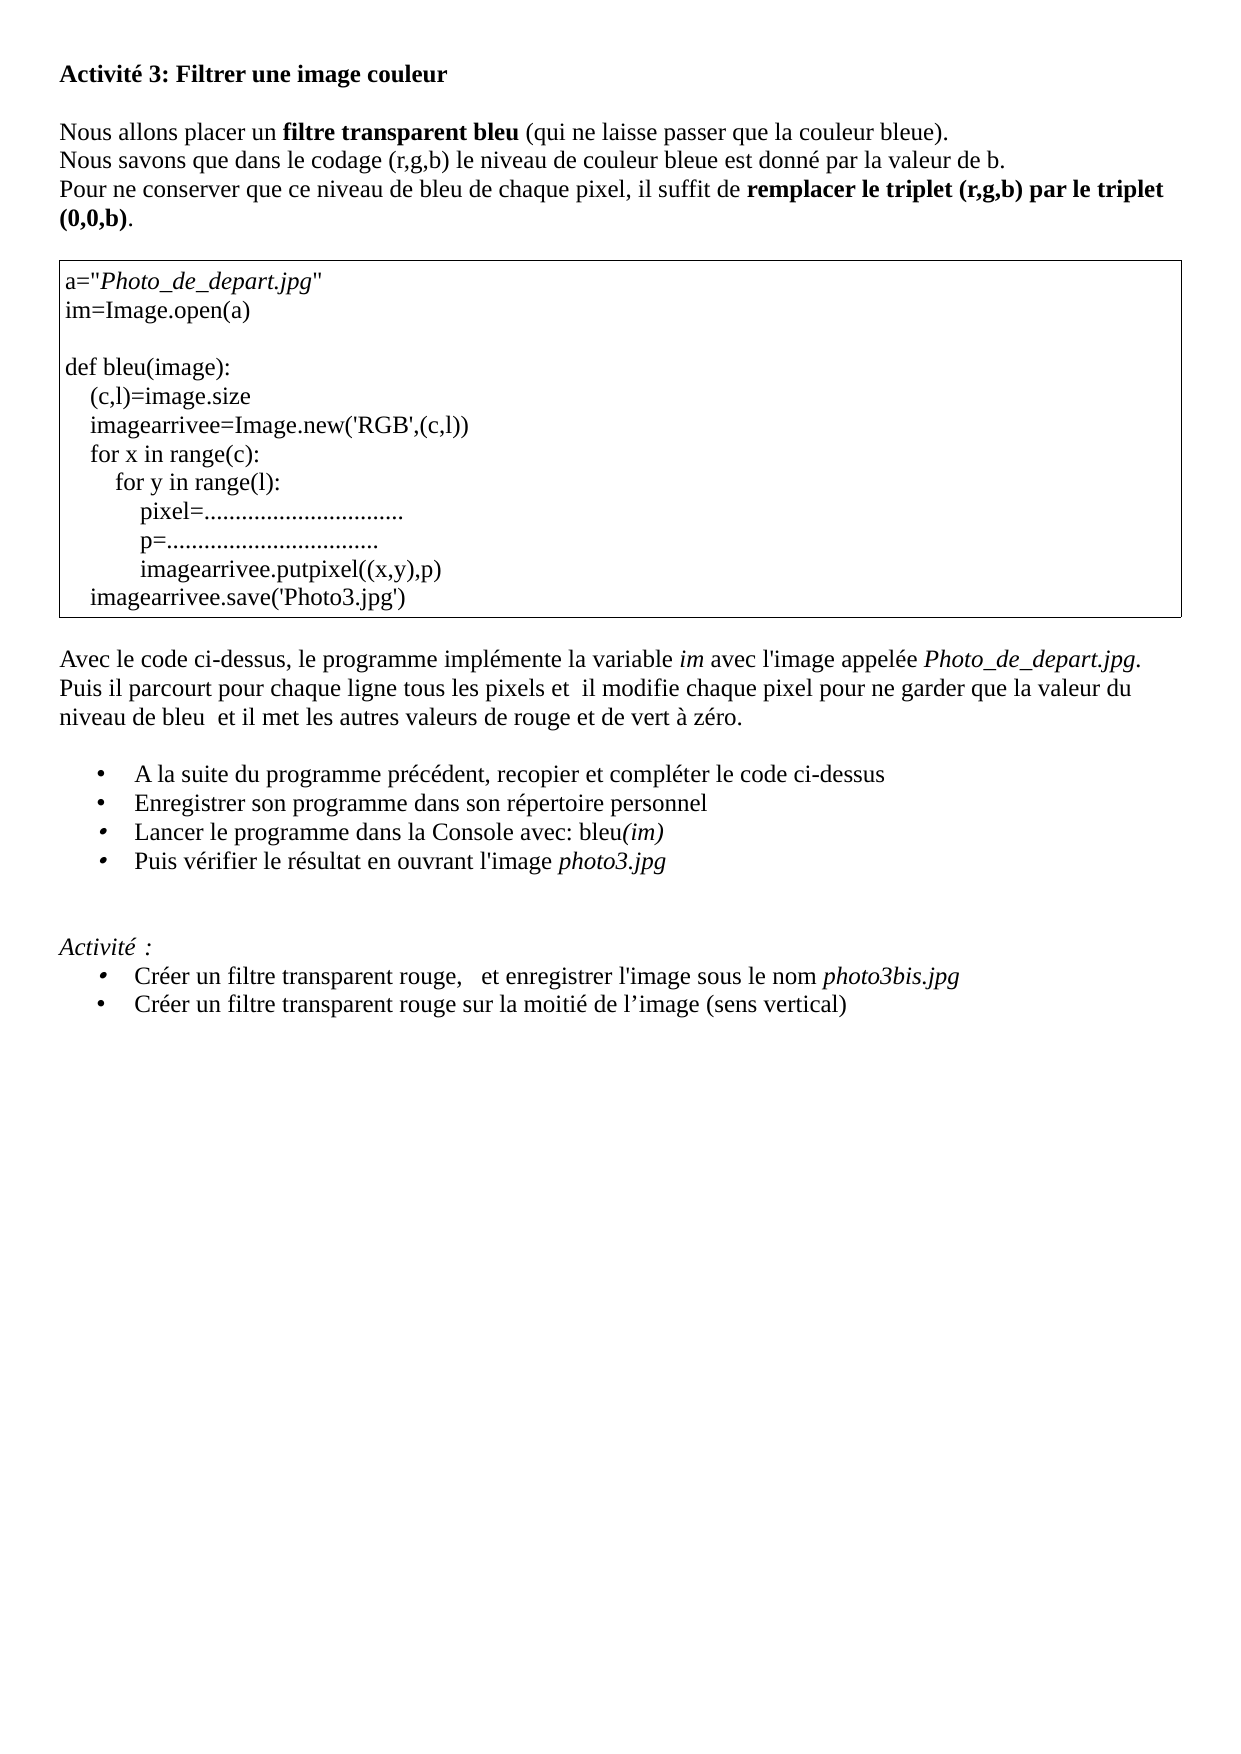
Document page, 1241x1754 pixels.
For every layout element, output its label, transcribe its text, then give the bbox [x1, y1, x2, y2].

table_header a="Photo_de_depart.jpg" im=Image.open(a) def bleu(image): (c,l)=image.size imagearrivee=Image.new('RGB',(c,l)) for x in range(c): for y in range(l): pixel=................................ p=.................................. imagearrivee.putpixel((x,y),p) imagearrivee.save('Photo3.jpg') [60, 261, 1181, 617]
text Nous savons que dans le codage (r,g,b) le niveau de couleur bleue est donné par la valeur de b. [59, 145, 1181, 174]
list Enregistrer son programme dans son répertoire personnel [97, 788, 1181, 817]
text Pour ne conserver que ce niveau de bleu de chaque pixel, il suffit de remplacer le triplet (r,g,b) par le triplet (0,0,b). [59, 174, 1181, 232]
text Activité : [59, 932, 1181, 961]
list Puis vérifier le résultat en ouvrant l'image photo3.jpg [97, 846, 1181, 874]
text Puis il parcourt pour chaque ligne tous les pixels et il modifie chaque pixel pour ne garder que la valeur du niveau de bleu et il met les autres valeurs de rouge et de vert à zéro. [59, 673, 1181, 731]
list Lancer le programme dans la Console avec: bleu(im) [97, 817, 1181, 846]
list Créer un filtre transparent rouge, et enregistrer l'image sous le nom photo3bis.jpg [97, 961, 1181, 989]
list A la suite du programme précédent, recopier et compléter le code ci-dessus [97, 759, 1181, 788]
text Activité 3: Filtrer une image couleur [59, 59, 1181, 88]
text Nous allons placer un filtre transparent bleu (qui ne laisse passer que la couleur bleue). [59, 117, 1181, 145]
list Créer un filtre transparent rouge sur la moitié de l’image (sens vertical) [97, 989, 1181, 1018]
text Avec le code ci-dessus, le programme implémente la variable im avec l'image appelée Photo_de_depart.jpg. [59, 644, 1181, 673]
